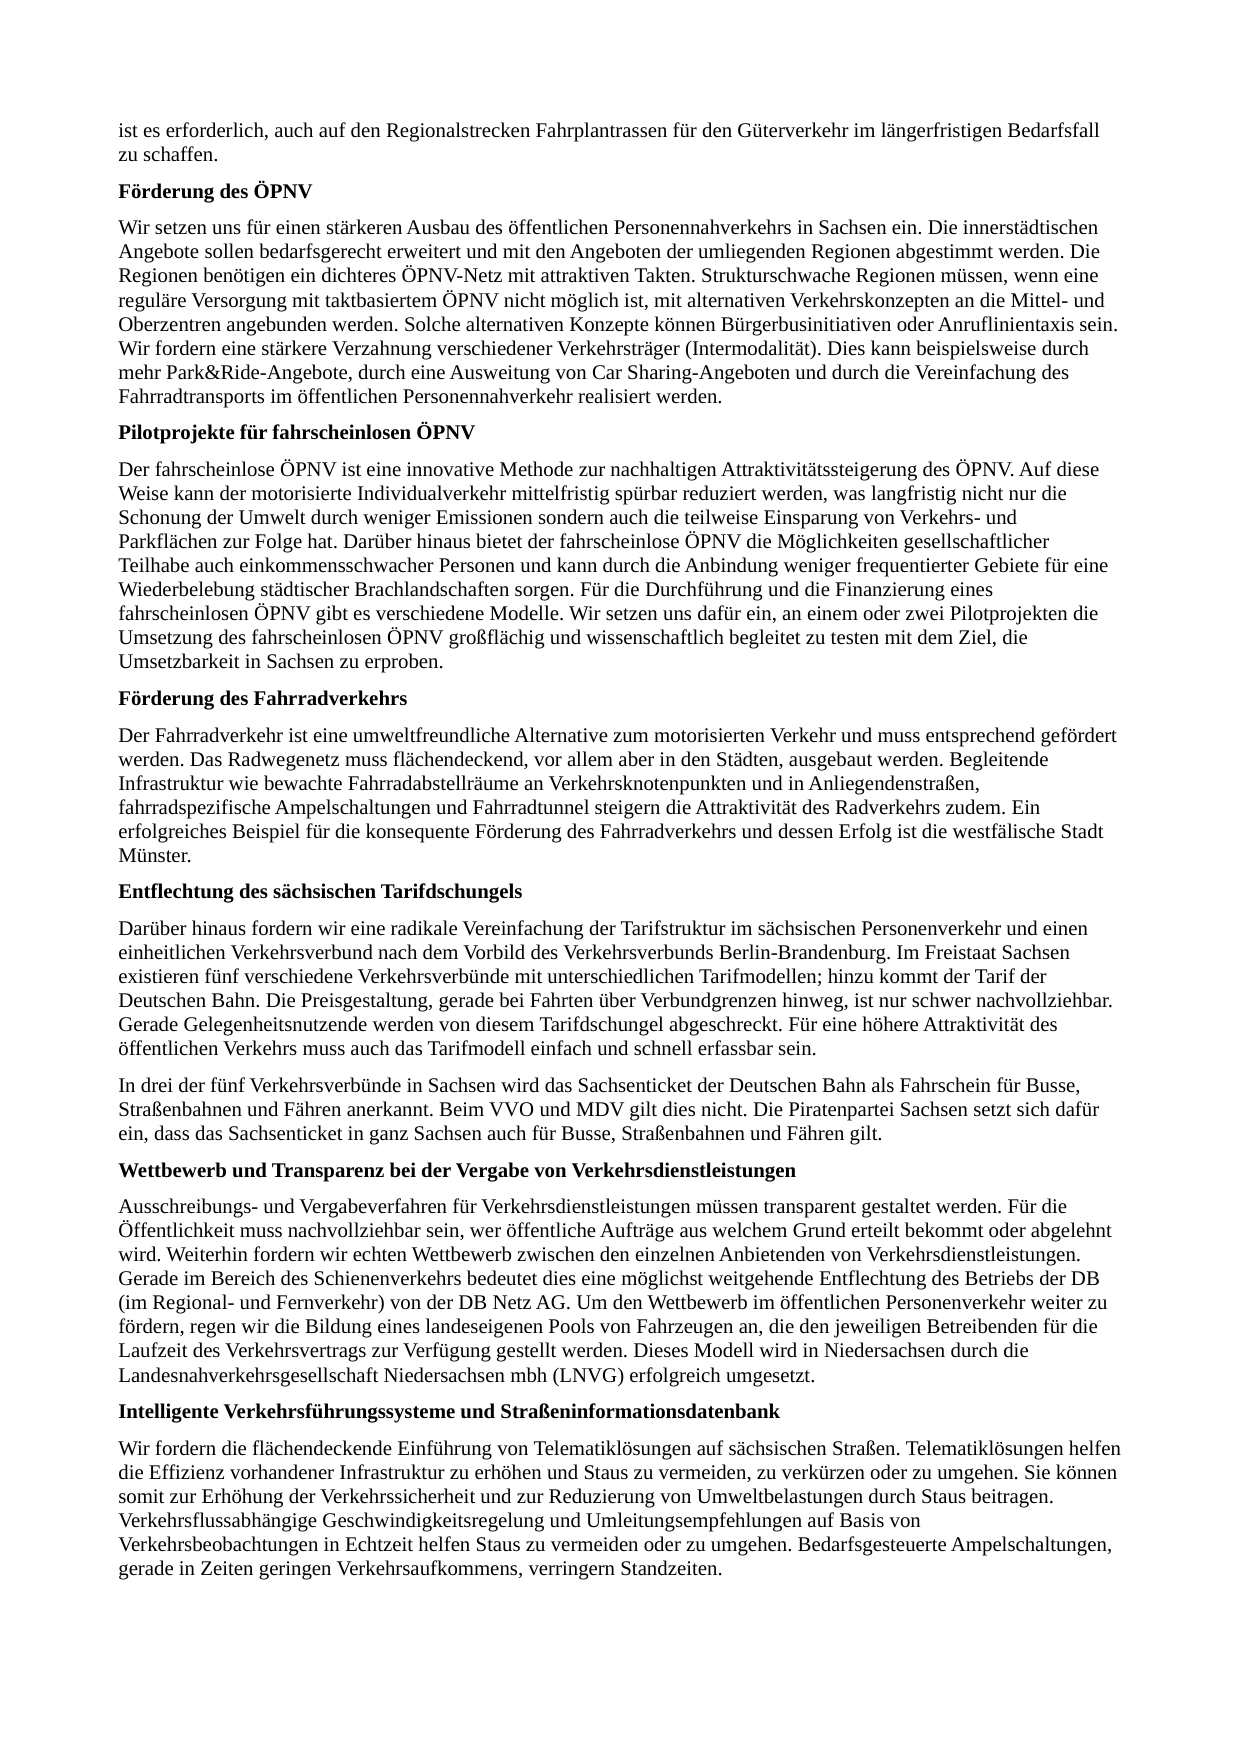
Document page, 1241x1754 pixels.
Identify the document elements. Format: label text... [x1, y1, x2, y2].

text ist es erforderlich, auch auf den Regionalstrecken Fahrplantrassen für den Güterverkehr im längerfristigen Bedarfsfall zu schaffen. [118, 118, 1122, 166]
text Förderung des Fahrradverkehrs [118, 686, 1122, 710]
text Pilotprojekte für fahrscheinlosen ÖPNV [118, 420, 1122, 444]
text Wir setzen uns für einen stärkeren Ausbau des öffentlichen Personennahverkehrs in Sachsen ein. Die innerstädtischen Angebote sollen bedarfsgerecht erweitert und mit den Angeboten der umliegenden Regionen abgestimmt werden. Die Regionen benötigen ein dichteres ÖPNV-Netz mit attraktiven Takten. Strukturschwache Regionen müssen, wenn eine reguläre Versorgung mit taktbasiertem ÖPNV nicht möglich ist, mit alternativen Verkehrskonzepten an die Mittel- und Oberzentren angebunden werden. Solche alternativen Konzepte können Bürgerbusinitiativen oder Anruflinientaxis sein. Wir fordern eine stärkere Verzahnung verschiedener Verkehrsträger (Intermodalität). Dies kann beispielsweise durch mehr Park&Ride-Angebote, durch eine Ausweitung von Car Sharing-Angeboten und durch die Vereinfachung des Fahrradtransports im öffentlichen Personennahverkehr realisiert werden. [118, 215, 1122, 408]
text Wir fordern die flächendeckende Einführung von Telematiklösungen auf sächsischen Straßen. Telematiklösungen helfen die Effizienz vorhandener Infrastruktur zu erhöhen und Staus zu vermeiden, zu verkürzen oder zu umgehen. Sie können somit zur Erhöhung der Verkehrssicherheit und zur Reduzierung von Umweltbelastungen durch Staus beitragen. Verkehrsflussabhängige Geschwindigkeitsregelung und Umleitungsempfehlungen auf Basis von Verkehrsbeobachtungen in Echtzeit helfen Staus zu vermeiden oder zu umgehen. Bedarfsgesteuerte Ampelschaltungen, gerade in Zeiten geringen Verkehrsaufkommens, verringern Standzeiten. [118, 1436, 1122, 1580]
text Darüber hinaus fordern wir eine radikale Vereinfachung der Tarifstruktur im sächsischen Personenverkehr und einen einheitlichen Verkehrsverbund nach dem Vorbild des Verkehrsverbunds Berlin-Brandenburg. Im Freistaat Sachsen existieren fünf verschiedene Verkehrsverbünde mit unterschiedlichen Tarifmodellen; hinzu kommt der Tarif der Deutschen Bahn. Die Preisgestaltung, gerade bei Fahrten über Verbundgrenzen hinweg, ist nur schwer nachvollziehbar. Gerade Gelegenheitsnutzende werden von diesem Tarifdschungel abgeschreckt. Für eine höhere Attraktivität des öffentlichen Verkehrs muss auch das Tarifmodell einfach und schnell erfassbar sein. [118, 916, 1122, 1060]
text Intelligente Verkehrsführungssysteme und Straßeninformationsdatenbank [118, 1399, 1122, 1423]
text Entflechtung des sächsischen Tarifdschungels [118, 879, 1122, 903]
text Der Fahrradverkehr ist eine umweltfreundliche Alternative zum motorisierten Verkehr und muss entsprechend gefördert werden. Das Radwegenetz muss flächendeckend, vor allem aber in den Städten, ausgebaut werden. Begleitende Infrastruktur wie bewachte Fahrradabstellräume an Verkehrsknotenpunkten und in Anliegendenstraßen, fahrradspezifische Ampelschaltungen und Fahrradtunnel steigern die Attraktivität des Radverkehrs zudem. Ein erfolgreiches Beispiel für die konsequente Förderung des Fahrradverkehrs und dessen Erfolg ist die westfälische Stadt Münster. [118, 722, 1122, 867]
text Ausschreibungs- und Vergabeverfahren für Verkehrsdienstleistungen müssen transparent gestaltet werden. Für die Öffentlichkeit muss nachvollziehbar sein, wer öffentliche Aufträge aus welchem Grund erteilt bekommt oder abgelehnt wird. Weiterhin fordern wir echten Wettbewerb zwischen den einzelnen Anbietenden von Verkehrsdienstleistungen. Gerade im Bereich des Schienenverkehrs bedeutet dies eine möglichst weitgehende Entflechtung des Betriebs der DB (im Regional- und Fernverkehr) von der DB Netz AG. Um den Wettbewerb im öffentlichen Personenverkehr weiter zu fördern, regen wir die Bildung eines landeseigenen Pools von Fahrzeugen an, die den jeweiligen Betreibenden für die Laufzeit des Verkehrsvertrags zur Verfügung gestellt werden. Dieses Modell wird in Niedersachsen durch die Landesnahverkehrsgesellschaft Niedersachsen mbh (LNVG) erfolgreich umgesetzt. [118, 1194, 1122, 1387]
text Förderung des ÖPNV [118, 179, 1122, 203]
text In drei der fünf Verkehrsverbünde in Sachsen wird das Sachsenticket der Deutschen Bahn als Fahrschein für Busse, Straßenbahnen und Fähren anerkannt. Beim VVO und MDV gilt dies nicht. Die Piratenpartei Sachsen setzt sich dafür ein, dass das Sachsenticket in ganz Sachsen auch für Busse, Straßenbahnen und Fähren gilt. [118, 1073, 1122, 1145]
text Wettbewerb und Transparenz bei der Vergabe von Verkehrsdienstleistungen [118, 1157, 1122, 1182]
text Der fahrscheinlose ÖPNV ist eine innovative Methode zur nachhaltigen Attraktivitätssteigerung des ÖPNV. Auf diese Weise kann der motorisierte Individualverkehr mittelfristig spürbar reduziert werden, was langfristig nicht nur die Schonung der Umwelt durch weniger Emissionen sondern auch die teilweise Einsparung von Verkehrs- und Parkflächen zur Folge hat. Darüber hinaus bietet der fahrscheinlose ÖPNV die Möglichkeiten gesellschaftlicher Teilhabe auch einkommensschwacher Personen und kann durch die Anbindung weniger frequentierter Gebiete für eine Wiederbelebung städtischer Brachlandschaften sorgen. Für die Durchführung und die Finanzierung eines fahrscheinlosen ÖPNV gibt es verschiedene Modelle. Wir setzen uns dafür ein, an einem oder zwei Pilotprojekten die Umsetzung des fahrscheinlosen ÖPNV großflächig und wissenschaftlich begleitet zu testen mit dem Ziel, die Umsetzbarkeit in Sachsen zu erproben. [118, 457, 1122, 673]
